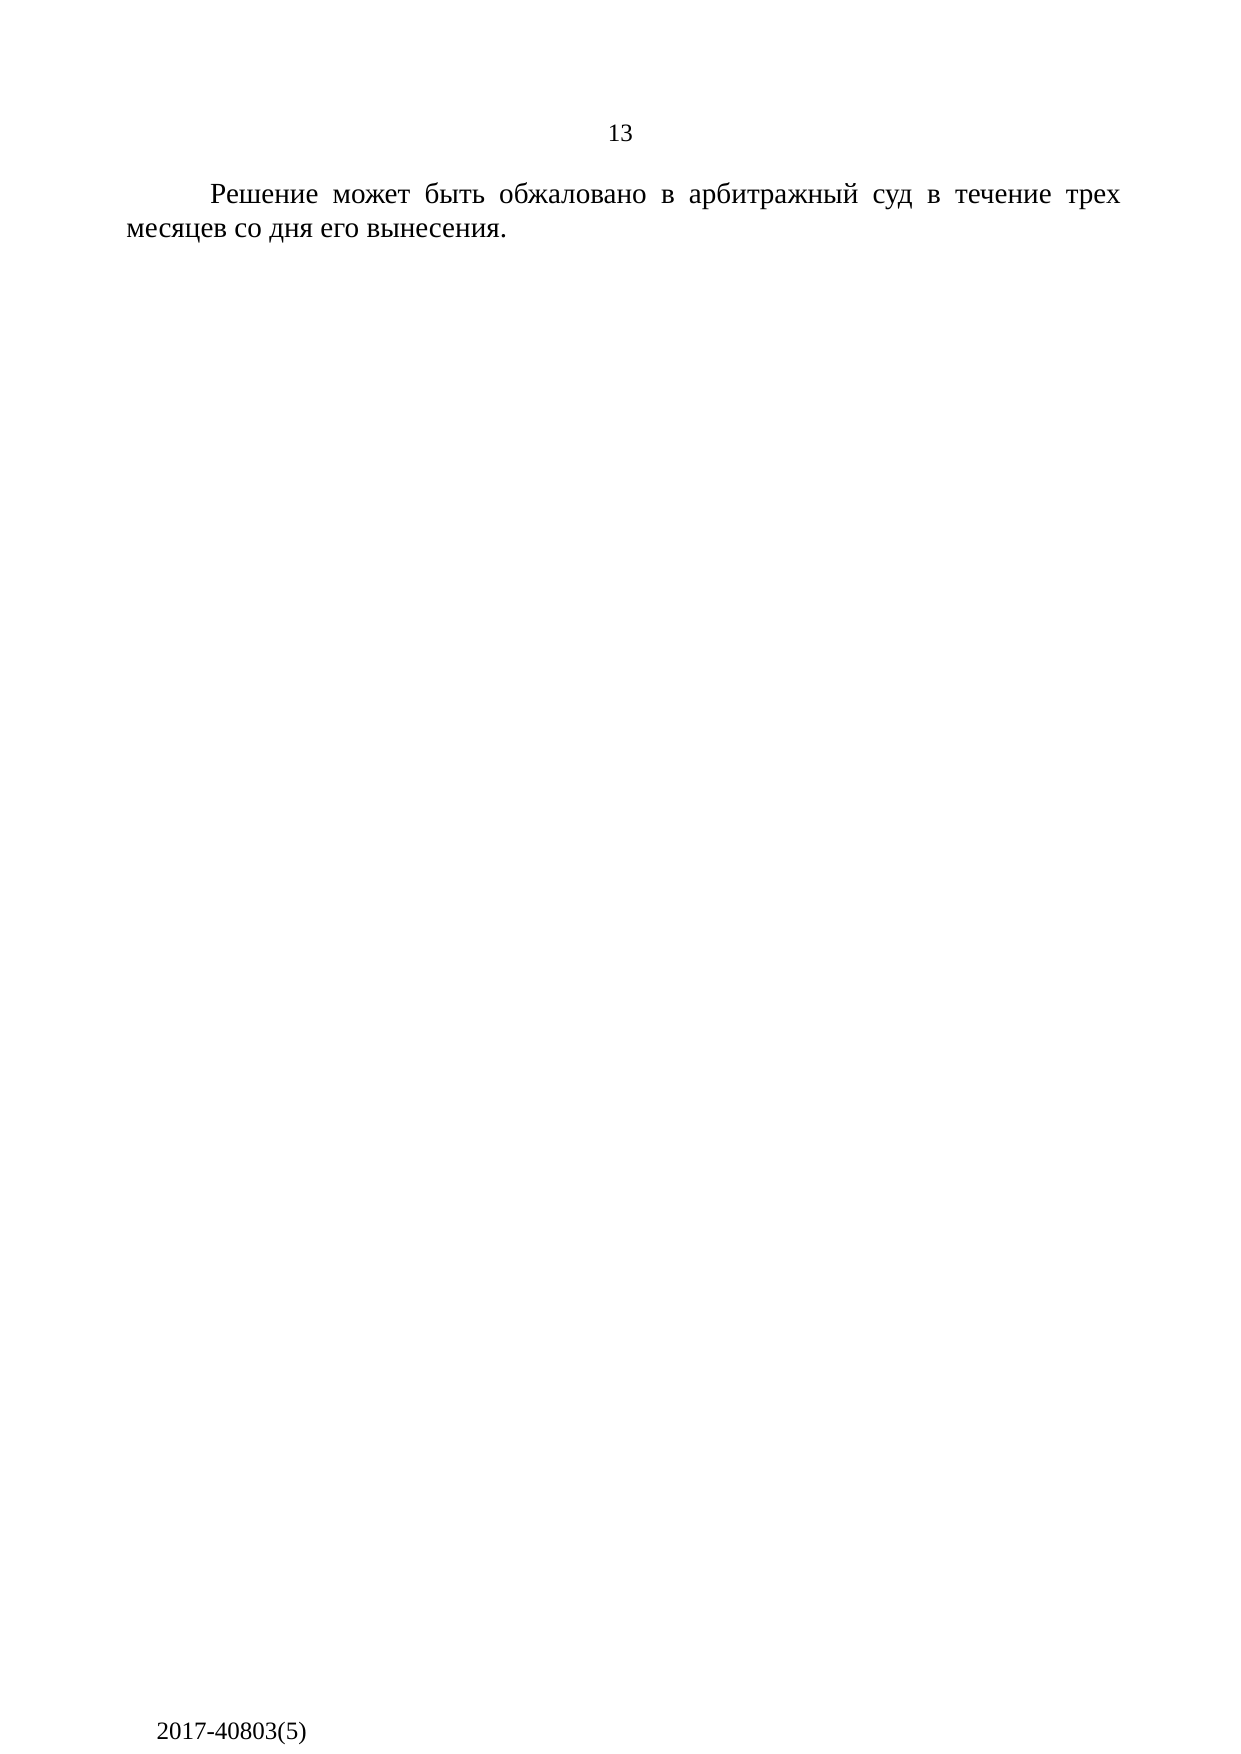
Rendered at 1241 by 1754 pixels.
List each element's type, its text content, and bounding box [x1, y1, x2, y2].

text Решение может быть обжаловано в арбитражный суд в течение трех месяцев со дня его вынесения. [126, 176, 1122, 243]
